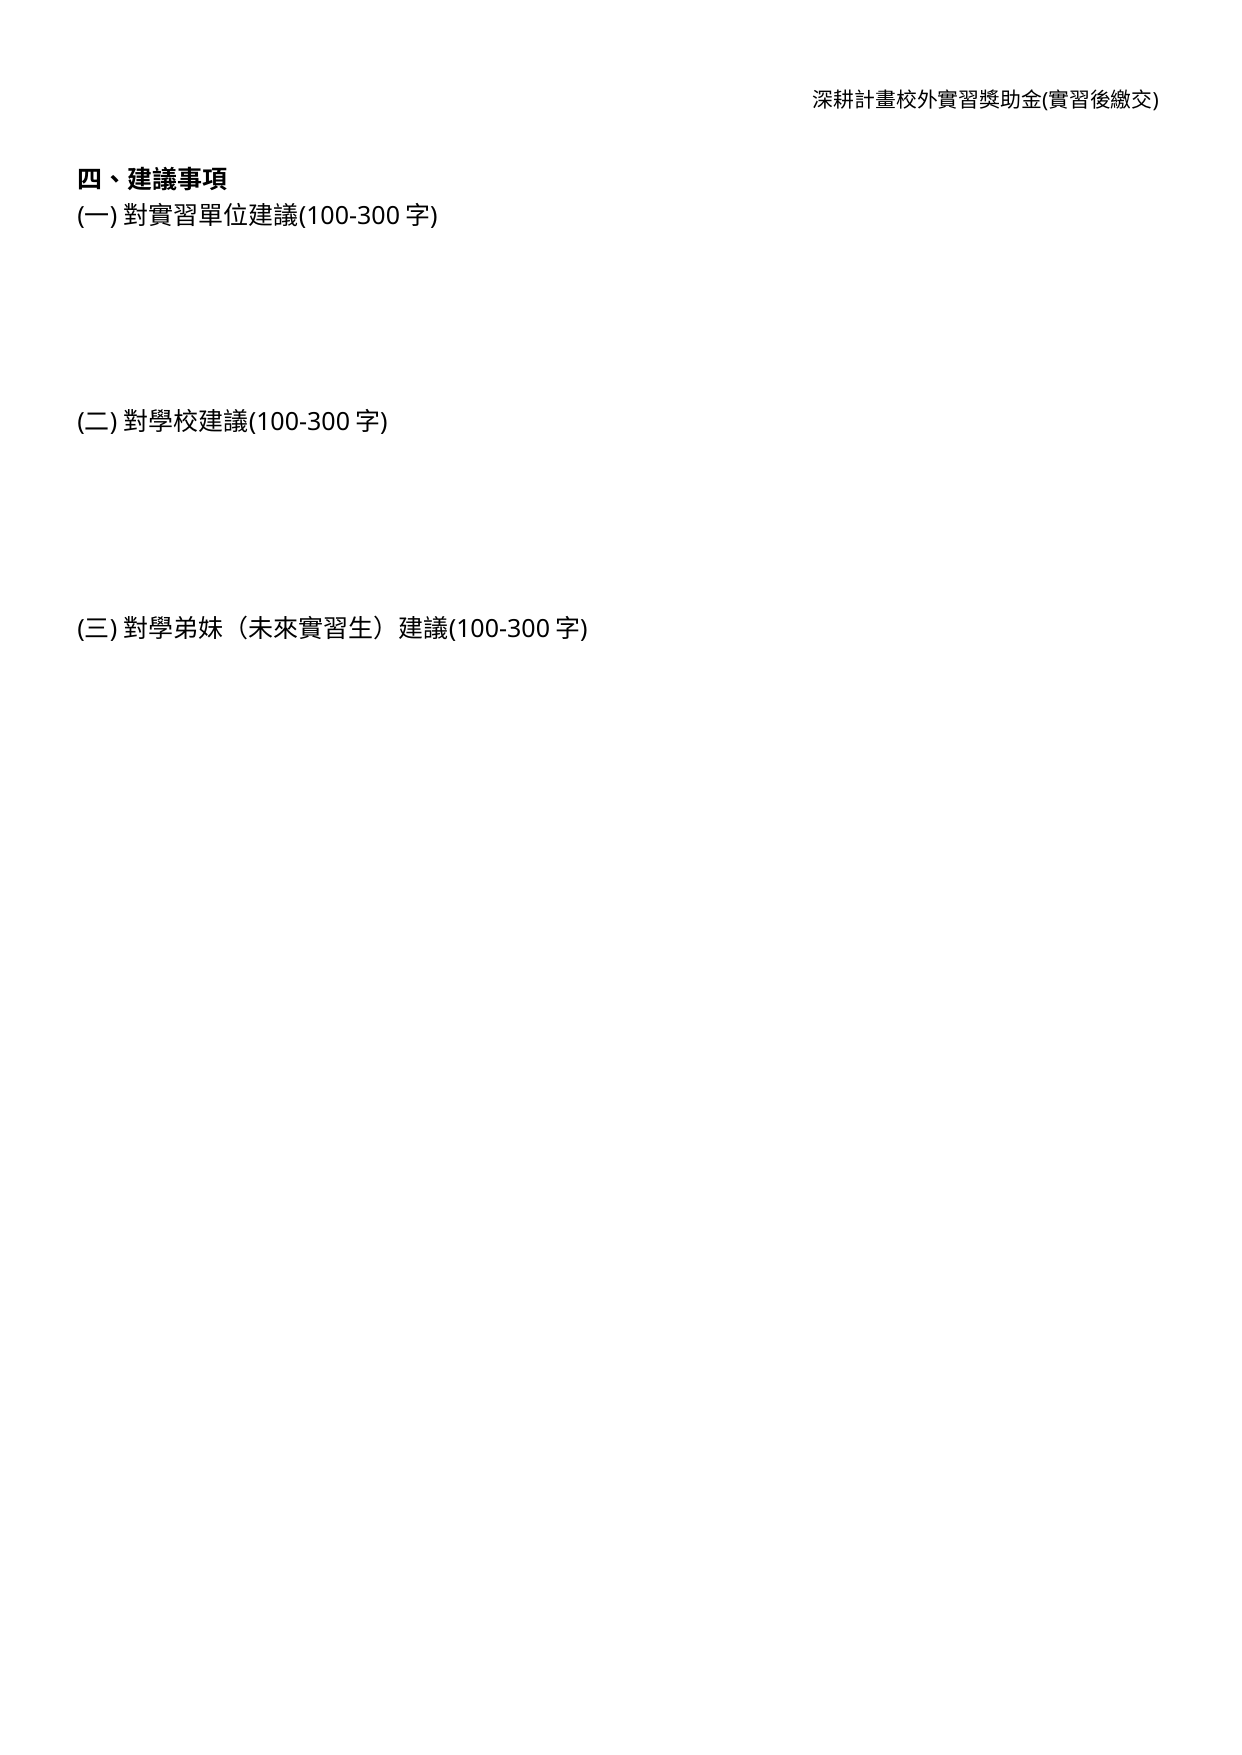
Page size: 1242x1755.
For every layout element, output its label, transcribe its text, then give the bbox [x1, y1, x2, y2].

text (三) 對學弟妹（未來實習生）建議(100-300字) [77, 608, 1179, 645]
text 四、建議事項 [77, 159, 1179, 195]
text (二) 對學校建議(100-300字) [77, 402, 1179, 438]
text (一) 對實習單位建議(100-300字) [77, 195, 1179, 232]
